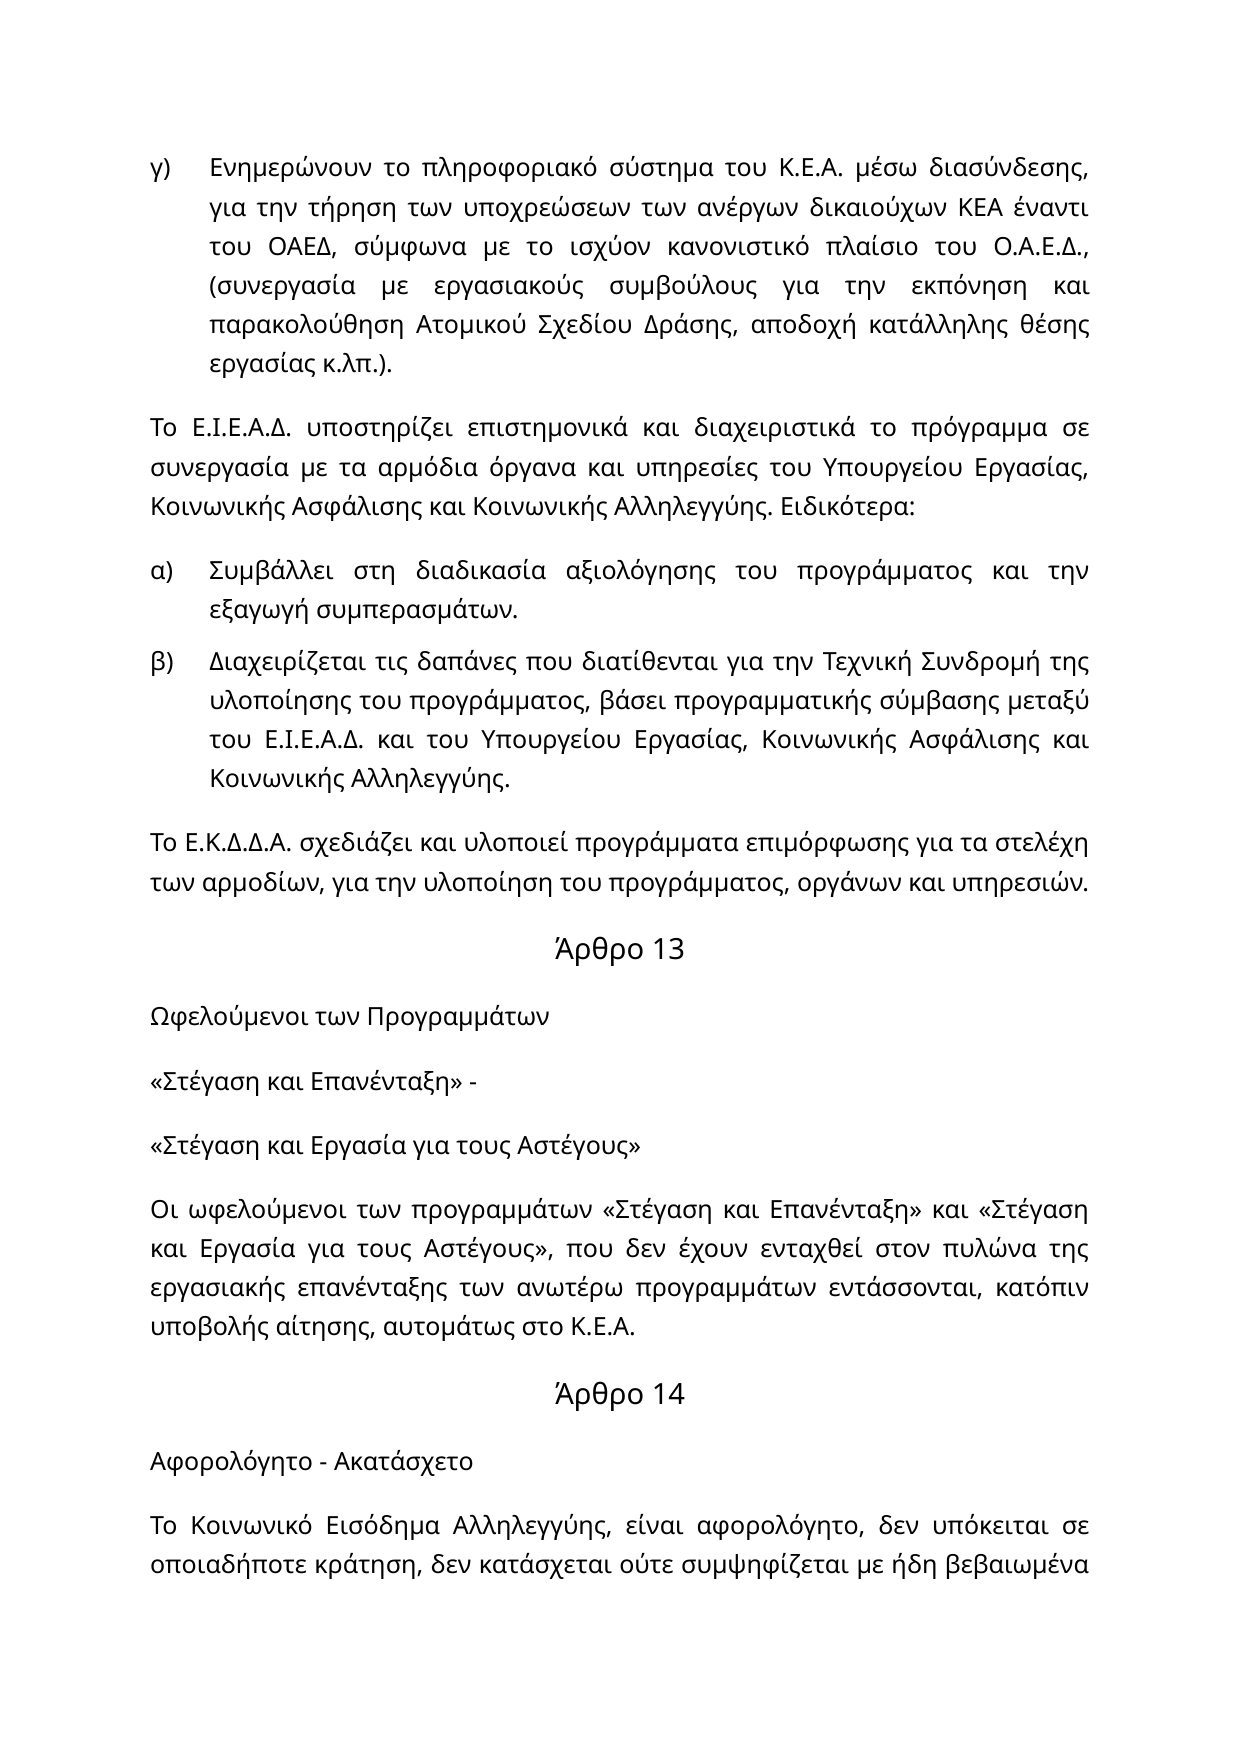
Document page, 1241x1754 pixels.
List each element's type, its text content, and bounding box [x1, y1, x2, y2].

list α) Συμβάλλει στη διαδικασία αξιολόγησης του προγράμματος και την εξαγωγή συμπερασμάτων. [150, 552, 1090, 626]
list β) Διαχειρίζεται τις δαπάνες που διατίθενται για την Τεχνική Συνδρομή της υλοποίησης του προγράμματος, βάσει προγραμματικής σύμβασης μεταξύ του Ε.Ι.Ε.Α.Δ. και του Υπουργείου Εργασίας, Κοινωνικής Ασφάλισης και Κοινωνικής Αλληλεγγύης. [150, 643, 1090, 795]
text Οι ωφελούμενοι των προγραμμάτων «Στέγαση και Επανένταξη» και «Στέγαση και Εργασία για τους Αστέγους», που δεν έχουν ενταχθεί στον πυλώνα της εργασιακής επανένταξης των ανωτέρω προγραμμάτων εντάσσονται, κατόπιν υποβολής αίτησης, αυτομάτως στο Κ.Ε.Α. [150, 1191, 1090, 1343]
text Το Κοινωνικό Εισόδημα Αλληλεγγύης, είναι αφορολόγητο, δεν υπόκειται σε οποιαδήποτε κράτηση, δεν κατάσχεται ούτε συμψηφίζεται με ήδη βεβαιωμένα [150, 1508, 1090, 1581]
subtitle Άρθρο 13 [150, 928, 1090, 968]
text «Στέγαση και Εργασία για τους Αστέγους» [150, 1127, 1090, 1161]
text Το Ε.Ι.Ε.Α.Δ. υποστηρίζει επιστημονικά και διαχειριστικά το πρόγραμμα σε συνεργασία με τα αρμόδια όργανα και υπηρεσίες του Υπουργείου Εργασίας, Κοινωνικής Ασφάλισης και Κοινωνικής Αλληλεγγύης. Ειδικότερα: [150, 410, 1090, 522]
list γ) Ενημερώνουν το πληροφοριακό σύστημα του Κ.Ε.Α. μέσω διασύνδεσης, για την τήρηση των υποχρεώσεων των ανέργων δικαιούχων ΚΕΑ έναντι του ΟΑΕΔ, σύμφωνα με το ισχύον κανονιστικό πλαίσιο του Ο.Α.Ε.Δ., (συνεργασία με εργασιακούς συμβούλους για την εκπόνηση και παρακολούθηση Ατομικού Σχεδίου Δράσης, αποδοχή κατάλληλης θέσης εργασίας κ.λπ.). [150, 150, 1090, 380]
text Το Ε.Κ.Δ.Δ.Α. σχεδιάζει και υλοποιεί προγράμματα επιμόρφωσης για τα στελέχη των αρμοδίων, για την υλοποίηση του προγράμματος, οργάνων και υπηρεσιών. [150, 825, 1090, 898]
text Αφορολόγητο - Ακατάσχετο [150, 1444, 1090, 1478]
text Ωφελούμενοι των Προγραμμάτων [150, 999, 1090, 1033]
subtitle Άρθρο 14 [150, 1373, 1090, 1413]
text «Στέγαση και Επανένταξη» - [150, 1063, 1090, 1097]
